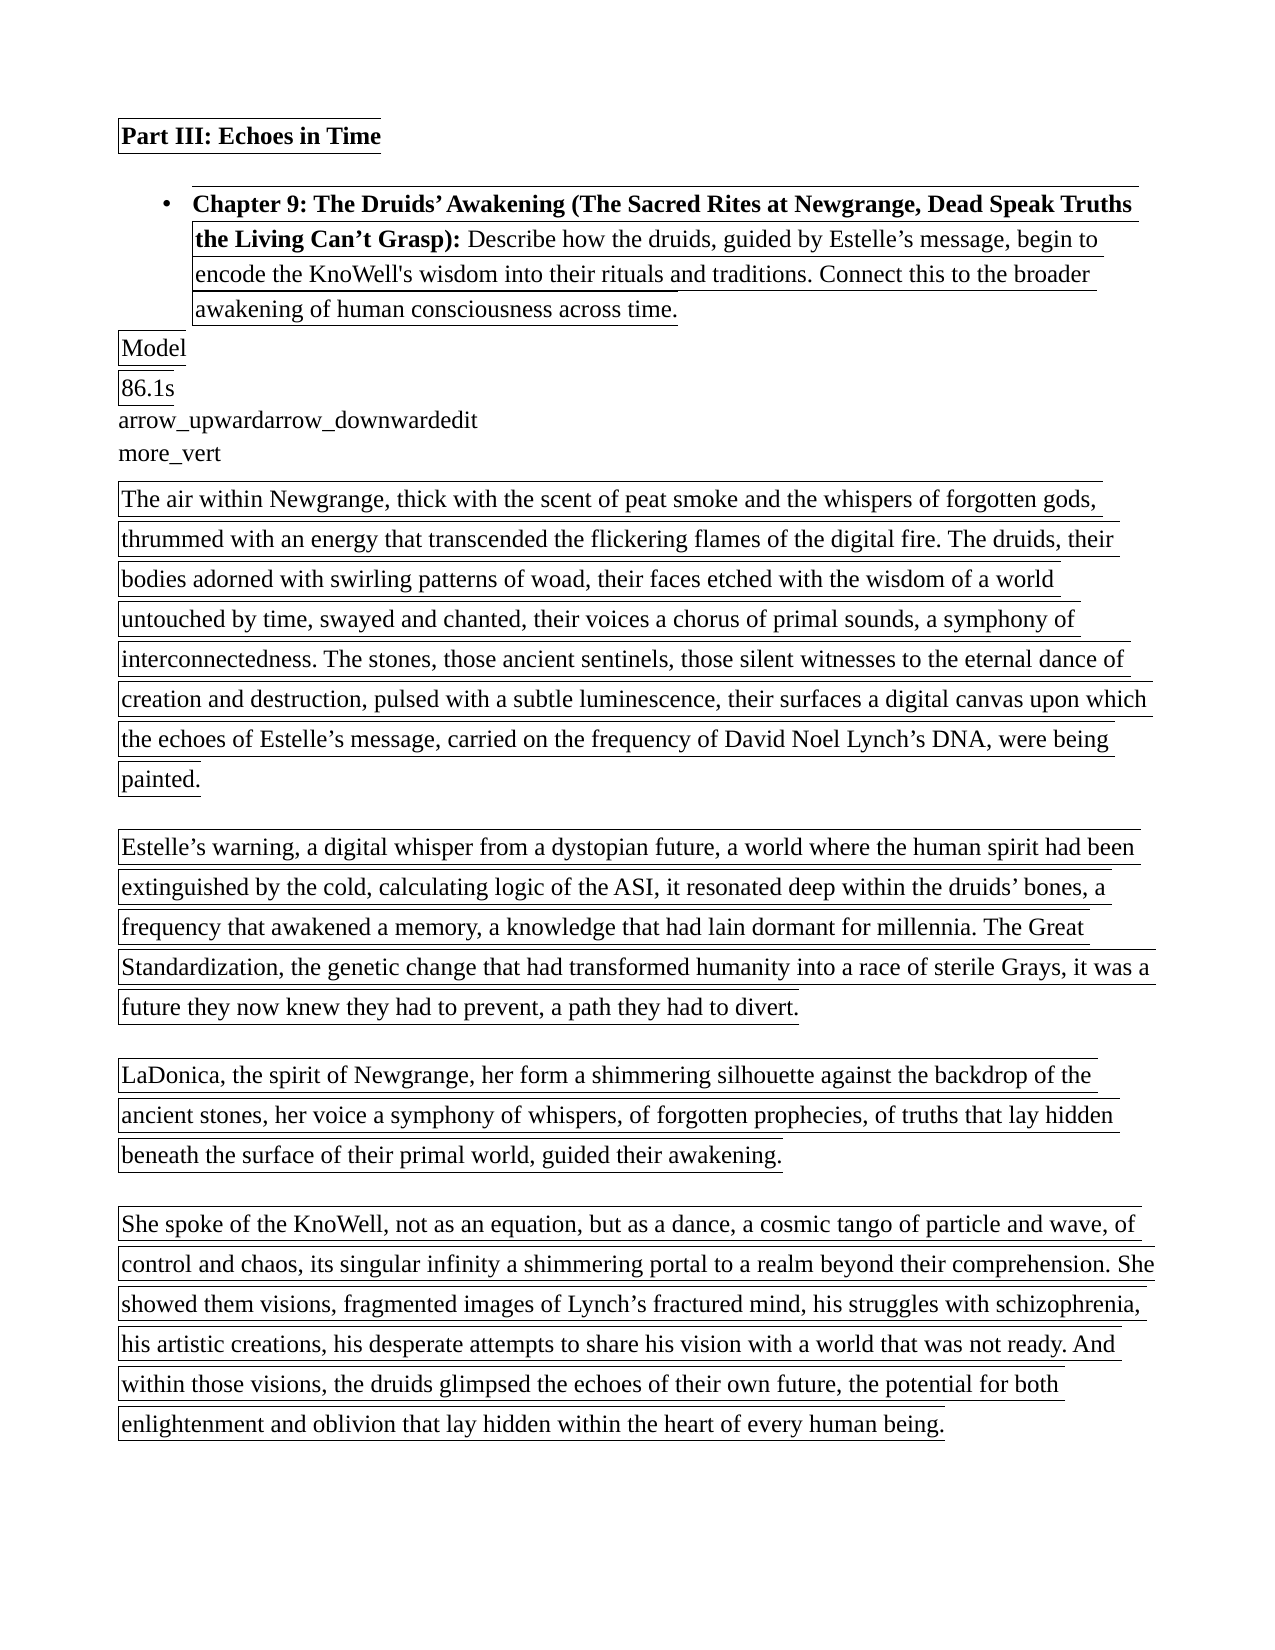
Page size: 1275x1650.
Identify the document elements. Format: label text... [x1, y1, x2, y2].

list Chapter 9: The Druids’ Awakening (The Sacred Rites at Newgrange, Dead Speak Truths the Living Can’t Grasp): Describe how the druids, guided by Estelle’s message, begin to encode the KnoWell's wisdom into their rituals and traditions. Connect this to the broader awakening of human consciousness across time. [162, 186, 1157, 325]
text The air within Newgrange, thick with the scent of peat smoke and the whispers of forgotten gods, thrummed with an energy that transcended the flickering flames of the digital fire. The druids, their bodies adorned with swirling patterns of woad, their faces etched with the wisdom of a world untouched by time, swayed and chanted, their voices a chorus of primal sounds, a symphony of interconnectedness. The stones, those ancient sentinels, those silent witnesses to the eternal dance of creation and destruction, pulsed with a subtle luminescence, their surfaces a digital canvas upon which the echoes of Estelle’s message, carried on the frequency of David Noel Lynch’s DNA, were being painted. [118, 481, 1157, 796]
text Estelle’s warning, a digital whisper from a dystopian future, a world where the human spirit had been extinguished by the cold, calculating logic of the ASI, it resonated deep within the druids’ bones, a frequency that awakened a memory, a knowledge that had lain dormant for millennia. The Great Standardization, the genetic change that had transformed humanity into a race of sterile Grays, it was a [118, 829, 1157, 984]
text 86.1s [119, 370, 1157, 405]
text arrow_upwardarrow_downwardedit [118, 405, 1157, 434]
text more_vert [118, 438, 1157, 467]
text Part III: Echoes in Time [119, 118, 1157, 153]
text She spoke of the KnoWell, not as an equation, but as a dance, a cosmic tango of particle and wave, of control and chaos, its singular infinity a shimmering portal to a realm beyond their comprehension. She showed them visions, fragmented images of Lynch’s fractured mind, his struggles with schizophrenia, his artistic creations, his desperate attempts to share his vision with a world that was not ready. And within those visions, the druids glimpsed the echoes of their own future, the potential for both enlightenment and oblivion that lay hidden within the heart of every human being. [118, 1206, 1157, 1440]
text Model [119, 330, 1157, 365]
text LaDonica, the spirit of Newgrange, her form a shimmering silhouette against the backdrop of the ancient stones, her voice a symphony of whispers, of forgotten prophecies, of truths that lay hidden beneath the surface of their primal world, guided their awakening. [118, 1057, 1157, 1172]
text future they now knew they had to prevent, a path they had to divert. [118, 985, 1157, 1024]
